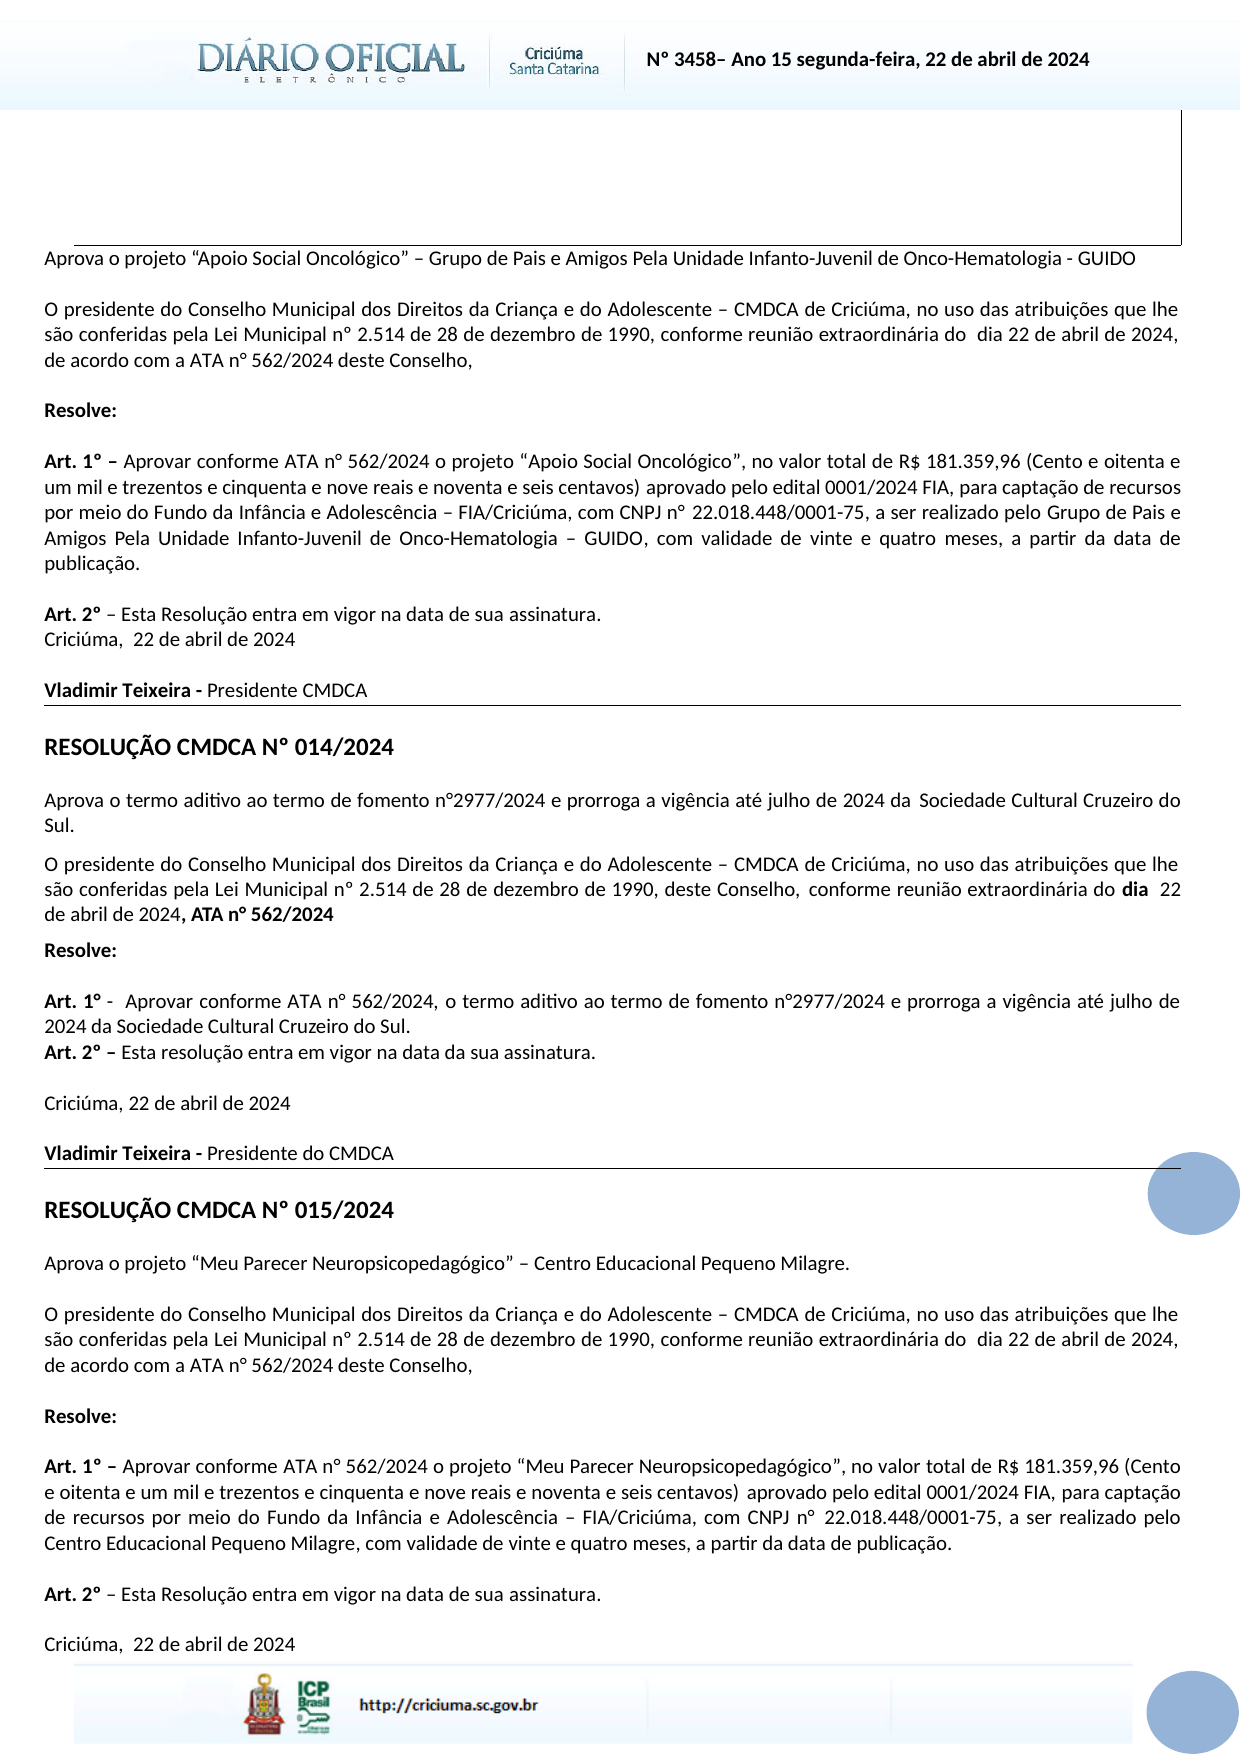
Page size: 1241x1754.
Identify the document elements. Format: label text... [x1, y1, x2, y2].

text Aprova o termo aditivo ao termo de fomento n°2977/2024 e prorroga a vigência até julho de 2024 da Sociedade Cultural Cruzeiro do Sul. [44, 787, 1181, 838]
list Art. 2º – Esta Resolução entra em vigor na data de sua assinatura. [44, 1581, 1181, 1606]
text O presidente do Conselho Municipal dos Direitos da Criança e do Adolescente – CMDCA de Criciúma, no uso das atribuições que lhe são conferidas pela Lei Municipal nº 2.514 de 28 de dezembro de 1990, conforme reunião extraordinária do dia 22 de abril de 2024, de acordo com a ATA n° 562/2024 deste Conselho, [44, 296, 1181, 372]
text Resolve: [44, 398, 1181, 423]
text Vladimir Teixeira - Presidente CMDCA [44, 677, 1181, 705]
list Art. 2º – Esta Resolução entra em vigor na data de sua assinatura. [44, 601, 1181, 626]
text O presidente do Conselho Municipal dos Direitos da Criança e do Adolescente – CMDCA de Criciúma, no uso das atribuições que lhe são conferidas pela Lei Municipal nº 2.514 de 28 de dezembro de 1990, conforme reunião extraordinária do dia 22 de abril de 2024, de acordo com a ATA n° 562/2024 deste Conselho, [44, 1301, 1181, 1377]
text Art. 2º – Esta resolução entra em vigor na data da sua assinatura. [44, 1039, 1181, 1064]
text Aprova o projeto “Apoio Social Oncológico” – Grupo de Pais e Amigos Pela Unidade Infanto-Juvenil de Onco-Hematologia - GUIDO [44, 245, 1181, 271]
text Aprova o projeto “Meu Parecer Neuropsicopedagógico” – Centro Educacional Pequeno Milagre. [44, 1250, 1181, 1276]
text Art. 1° - Aprovar conforme ATA n° 562/2024, o termo aditivo ao termo de fomento n°2977/2024 e prorroga a vigência até julho de 2024 da Sociedade Cultural Cruzeiro do Sul. [44, 988, 1181, 1039]
text Resolve: [44, 1403, 1181, 1428]
text Art. 1º – Aprovar conforme ATA n° 562/2024 o projeto “Meu Parecer Neuropsicopedagógico”, no valor total de R$ 181.359,96 (Cento e oitenta e um mil e trezentos e cinquenta e nove reais e noventa e seis centavos) aprovado pelo edital 0001/2024 FIA, para captação de recursos por meio do Fundo da Infância e Adolescência – FIA/Criciúma, com CNPJ n° 22.018.448/0001-75, a ser realizado pelo Centro Educacional Pequeno Milagre, com validade de vinte e quatro meses, a partir da data de publicação. [44, 1454, 1181, 1555]
text Criciúma, 22 de abril de 2024 [44, 1090, 1181, 1115]
text Art. 1º – Aprovar conforme ATA n° 562/2024 o projeto “Apoio Social Oncológico”, no valor total de R$ 181.359,96 (Cento e oitenta e um mil e trezentos e cinquenta e nove reais e noventa e seis centavos) aprovado pelo edital 0001/2024 FIA, para captação de recursos por meio do Fundo da Infância e Adolescência – FIA/Criciúma, com CNPJ n° 22.018.448/0001-75, a ser realizado pelo Grupo de Pais e Amigos Pela Unidade Infanto-Juvenil de Onco-Hematologia – GUIDO, com validade de vinte e quatro meses, a partir da data de publicação. [44, 448, 1181, 576]
text Criciúma, 22 de abril de 2024 [44, 1632, 1181, 1657]
text RESOLUÇÃO CMDCA Nº 014/2024 [44, 731, 1181, 762]
text Criciúma, 22 de abril de 2024 [44, 626, 1181, 652]
text RESOLUÇÃO CMDCA Nº 015/2024 [44, 1194, 1162, 1225]
text O presidente do Conselho Municipal dos Direitos da Criança e do Adolescente – CMDCA de Criciúma, no uso das atribuições que lhe são conferidas pela Lei Municipal nº 2.514 de 28 de dezembro de 1990, deste Conselho, conforme reunião extraordinária do dia 22 de abril de 2024, ATA n° 562/2024 [44, 851, 1181, 927]
text Resolve: [44, 937, 1181, 963]
text Vladimir Teixeira - Presidente do CMDCA [44, 1141, 1181, 1168]
